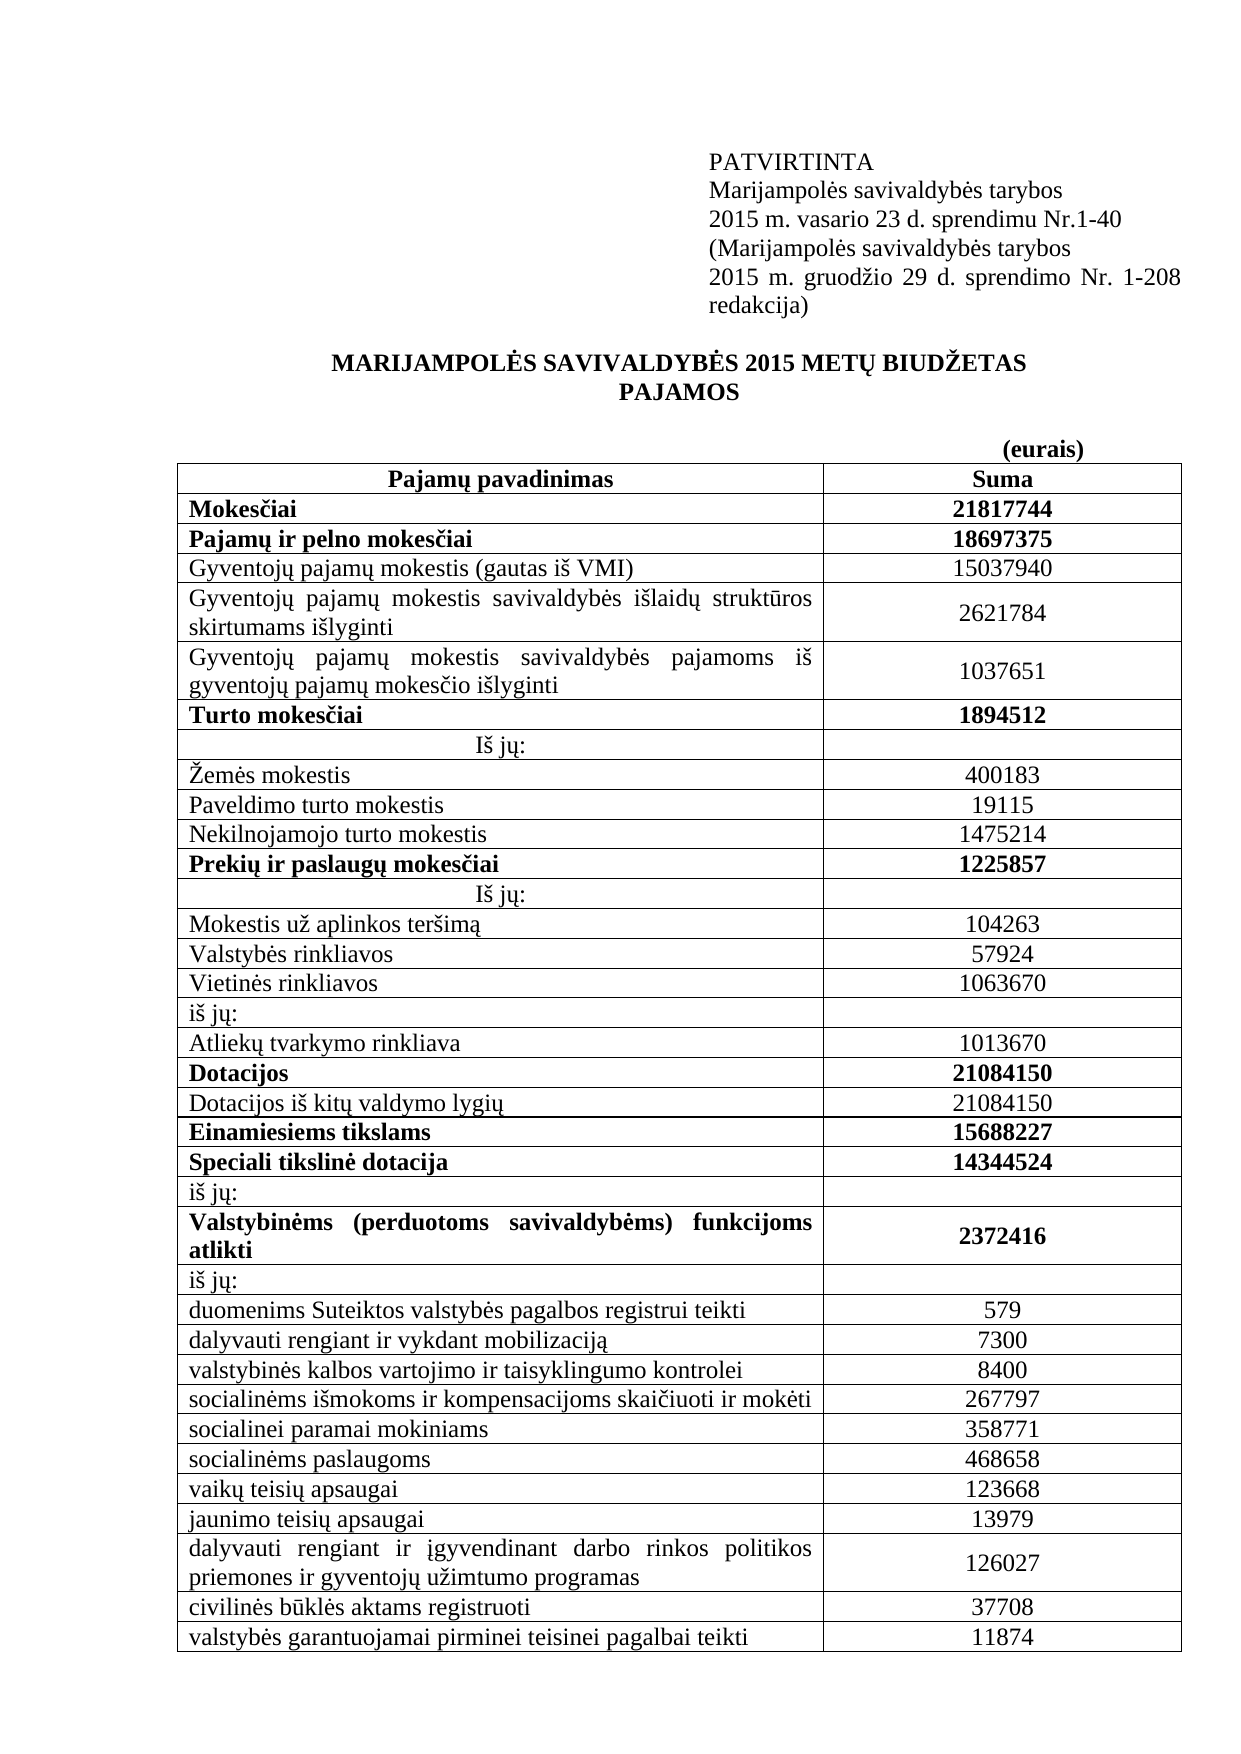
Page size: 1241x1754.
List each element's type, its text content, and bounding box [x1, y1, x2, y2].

table_cell dalyvauti rengiant ir vykdant mobilizaciją [178, 1325, 823, 1354]
table_cell 18697375 [824, 524, 1181, 552]
table_cell Gyventojų pajamų mokestis (gautas iš VMI) [178, 554, 823, 582]
table_cell socialinei paramai mokiniams [178, 1414, 823, 1443]
table_cell 1063670 [824, 969, 1181, 997]
table_cell 1894512 [824, 700, 1181, 729]
table_cell 104263 [824, 909, 1181, 938]
table_cell Paveldimo turto mokestis [178, 790, 823, 818]
table_cell 579 [824, 1295, 1181, 1324]
table_cell 267797 [824, 1385, 1181, 1413]
text MARIJAMPOLĖS SAVIVALDYBĖS 2015 METŲ BIUDŽETAS [177, 348, 1181, 377]
table_cell Iš jų: [178, 730, 823, 759]
table_cell Valstybinėms (perduotoms savivaldybėms) funkcijoms atlikti [178, 1207, 823, 1264]
table_cell 468658 [824, 1444, 1181, 1473]
table_cell 1013670 [824, 1028, 1181, 1057]
text 2015 m. gruodžio 29 d. sprendimo Nr. 1-208 redakcija) [709, 262, 1181, 319]
table_cell 1225857 [824, 849, 1181, 878]
table_cell valstybinės kalbos vartojimo ir taisyklingumo kontrolei [178, 1355, 823, 1383]
table_cell 21817744 [824, 494, 1181, 523]
table_cell [824, 730, 1181, 759]
table_cell Dotacijos iš kitų valdymo lygių [178, 1088, 823, 1116]
table_cell vaikų teisių apsaugai [178, 1474, 823, 1503]
table_cell 1037651 [824, 642, 1181, 699]
table_cell 7300 [824, 1325, 1181, 1354]
table_cell 15688227 [824, 1118, 1181, 1146]
table_cell 358771 [824, 1414, 1181, 1443]
table_cell 37708 [824, 1592, 1181, 1621]
table_cell Atliekų tvarkymo rinkliava [178, 1028, 823, 1057]
table_cell 126027 [824, 1534, 1181, 1591]
table_cell jaunimo teisių apsaugai [178, 1504, 823, 1532]
text 2015 m. vasario 23 d. sprendimu Nr.1-40 [709, 204, 1181, 233]
table_header Suma [824, 464, 1181, 493]
text Marijampolės savivaldybės tarybos [709, 176, 1181, 204]
table_cell 11874 [824, 1622, 1181, 1651]
text PAJAMOS [177, 377, 1181, 406]
table_cell Turto mokesčiai [178, 700, 823, 729]
table_cell 19115 [824, 790, 1181, 818]
table_cell Žemės mokestis [178, 760, 823, 789]
table_cell Prekių ir paslaugų mokesčiai [178, 849, 823, 878]
table_cell 2621784 [824, 583, 1181, 641]
table_cell valstybės garantuojamai pirminei teisinei pagalbai teikti [178, 1622, 823, 1651]
table_cell 1475214 [824, 820, 1181, 848]
table_cell Iš jų: [178, 879, 823, 908]
table_cell 15037940 [824, 554, 1181, 582]
table_cell Valstybės rinkliavos [178, 939, 823, 967]
table_cell 21084150 [824, 1088, 1181, 1116]
table_cell civilinės būklės aktams registruoti [178, 1592, 823, 1621]
table_cell 2372416 [824, 1207, 1181, 1264]
table_cell Vietinės rinkliavos [178, 969, 823, 997]
table_cell Mokestis už aplinkos teršimą [178, 909, 823, 938]
table_cell dalyvauti rengiant ir įgyvendinant darbo rinkos politikos priemones ir gyventojų užimtumo programas [178, 1534, 823, 1591]
table_cell Mokesčiai [178, 494, 823, 523]
text (Marijampolės savivaldybės tarybos [709, 233, 1181, 262]
table_cell [824, 998, 1181, 1027]
table_cell Gyventojų pajamų mokestis savivaldybės išlaidų struktūros skirtumams išlyginti [178, 583, 823, 641]
text PATVIRTINTA [709, 147, 1181, 176]
table_cell 13979 [824, 1504, 1181, 1532]
table_cell socialinėms paslaugoms [178, 1444, 823, 1473]
table_cell 123668 [824, 1474, 1181, 1503]
table_cell iš jų: [178, 1265, 823, 1294]
table_cell iš jų: [178, 1177, 823, 1206]
table_cell Pajamų ir pelno mokesčiai [178, 524, 823, 552]
text (eurais) [177, 434, 1181, 463]
table_cell Dotacijos [178, 1058, 823, 1087]
table_cell [824, 1177, 1181, 1206]
table_cell Einamiesiems tikslams [178, 1118, 823, 1146]
table_cell 21084150 [824, 1058, 1181, 1087]
table_cell Gyventojų pajamų mokestis savivaldybės pajamoms iš gyventojų pajamų mokesčio išlyginti [178, 642, 823, 699]
table_cell 400183 [824, 760, 1181, 789]
table_cell 8400 [824, 1355, 1181, 1383]
table_cell Nekilnojamojo turto mokestis [178, 820, 823, 848]
table_cell [824, 879, 1181, 908]
table_header Pajamų pavadinimas [178, 464, 823, 493]
table_cell duomenims Suteiktos valstybės pagalbos registrui teikti [178, 1295, 823, 1324]
table_cell 57924 [824, 939, 1181, 967]
table_cell iš jų: [178, 998, 823, 1027]
table_cell Speciali tikslinė dotacija [178, 1147, 823, 1176]
table_cell socialinėms išmokoms ir kompensacijoms skaičiuoti ir mokėti [178, 1385, 823, 1413]
table_cell [824, 1265, 1181, 1294]
table_cell 14344524 [824, 1147, 1181, 1176]
